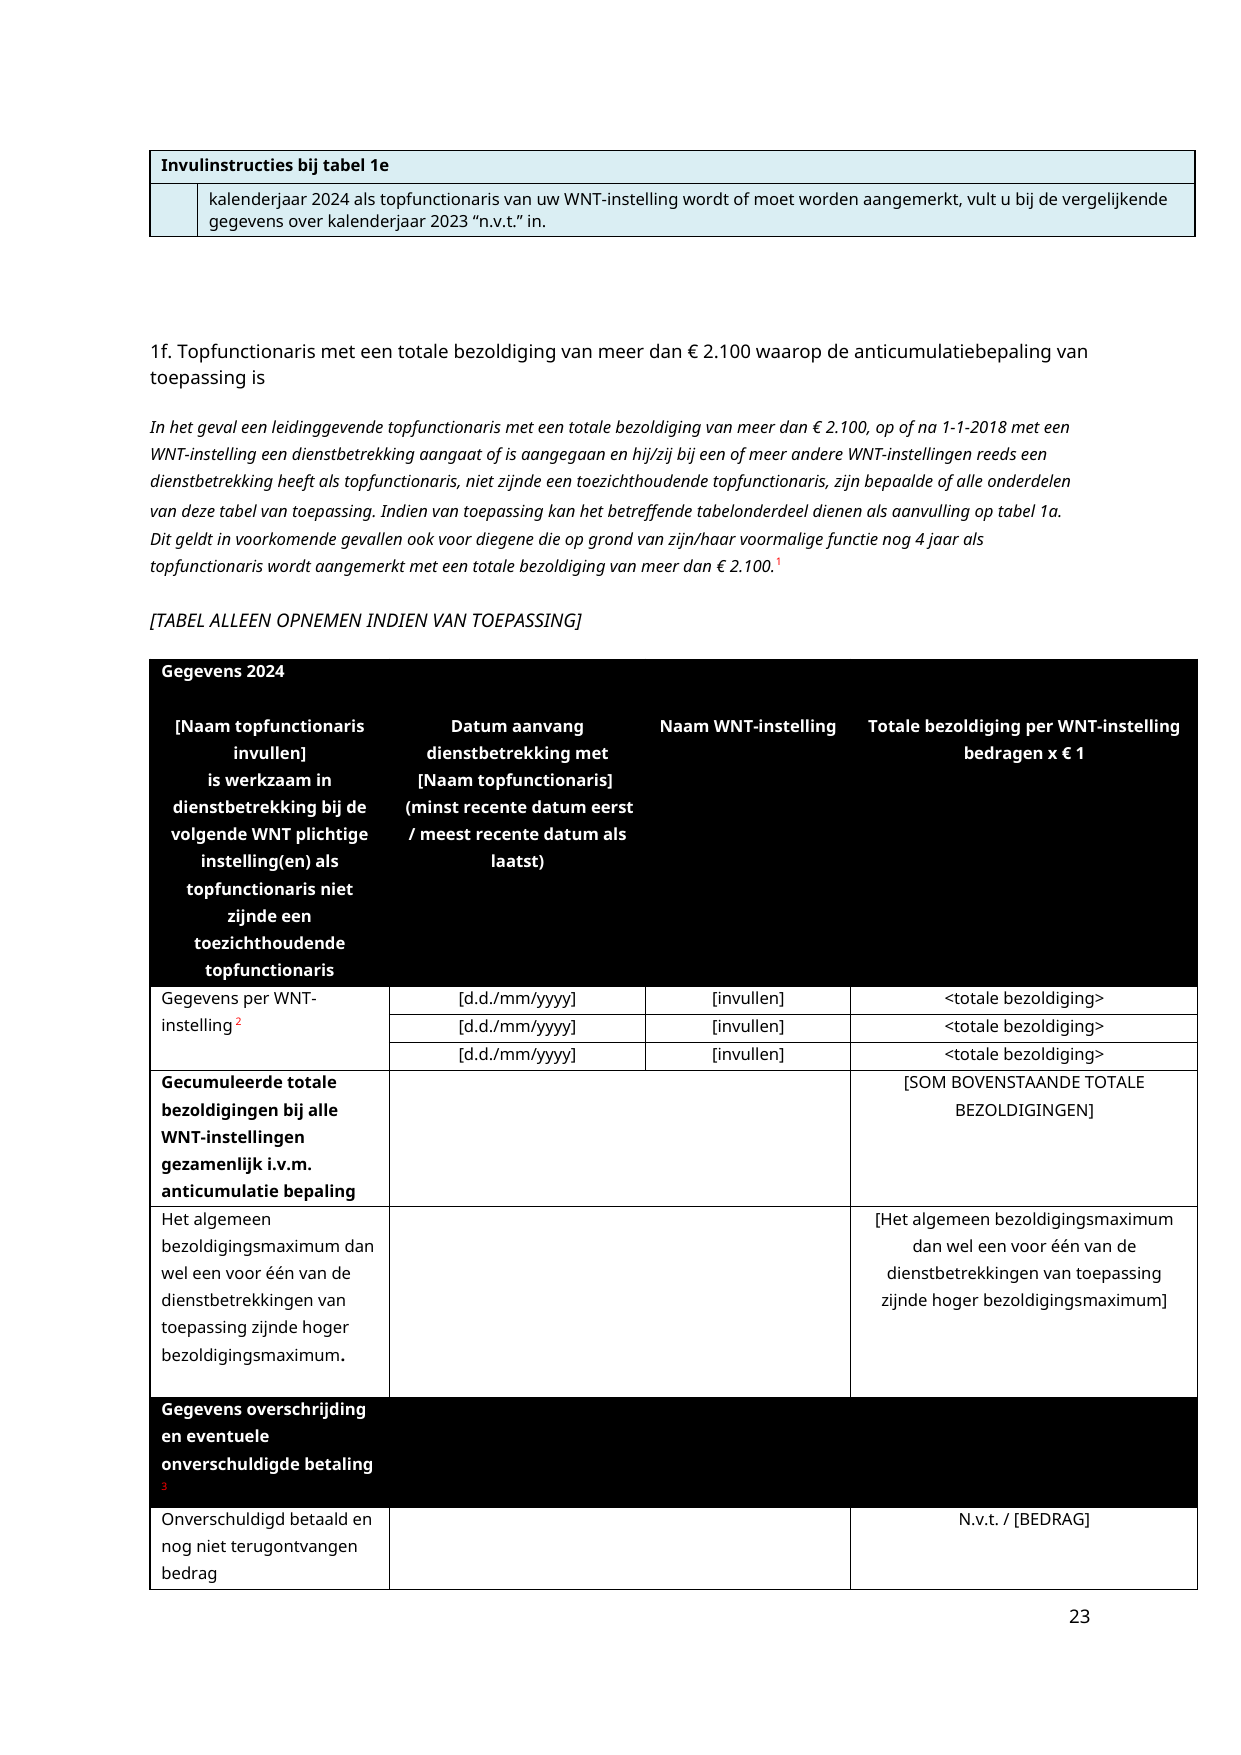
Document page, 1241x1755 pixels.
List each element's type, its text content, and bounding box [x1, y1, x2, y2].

table_cell [invullen] [646, 987, 850, 1014]
table_cell [d.d./mm/yyyy] [390, 1043, 645, 1070]
table_cell [d.d./mm/yyyy] [390, 987, 645, 1014]
table_header Gegevens 2024 [151, 660, 389, 713]
table_cell [390, 1398, 850, 1506]
table_cell [Naam topfunctionaris invullen] is werkzaam in dienstbetrekking bij de volgende WNT plichtige instelling(en) als topfunctionaris niet zijnde een toezichthoudende topfunctionaris [151, 714, 389, 986]
table_cell kalenderjaar 2024 als topfunctionaris van uw WNT-instelling wordt of moet worden aangemerkt, vult u bij de vergelijkende gegevens over kalenderjaar 2023 “n.v.t.” in. [198, 184, 1194, 236]
table_cell [SOM BOVENSTAANDE TOTALE BEZOLDIGINGEN] [851, 1071, 1197, 1206]
table_cell Gegevens overschrijding en eventuele onverschuldigde betaling 3 [151, 1398, 389, 1506]
table_cell Naam WNT-instelling [646, 714, 850, 986]
table_cell [390, 1207, 850, 1397]
table_cell [invullen] [646, 1015, 850, 1042]
table_cell [390, 1071, 850, 1206]
table_header [646, 660, 850, 713]
table_cell [d.d./mm/yyyy] [390, 1015, 645, 1042]
table_cell [invullen] [646, 1043, 850, 1070]
table_header [390, 660, 645, 713]
table_cell [390, 1508, 850, 1589]
table_cell N.v.t. / [BEDRAG] [851, 1508, 1197, 1589]
table_cell Onverschuldigd betaald en nog niet terugontvangen bedrag [151, 1508, 389, 1589]
text [TABEL ALLEEN OPNEMEN indien van toepassing] [150, 607, 1090, 633]
table_cell <totale bezoldiging> [851, 1015, 1197, 1042]
table_cell <totale bezoldiging> [851, 987, 1197, 1014]
table_cell [851, 1398, 1197, 1506]
table_cell Gegevens per WNT-instelling 2 [151, 987, 389, 1070]
table_cell [Het algemeen bezoldigingsmaximum dan wel een voor één van de dienstbetrekkingen van toepassing zijnde hoger bezoldigingsmaximum] [851, 1207, 1197, 1397]
table_cell Datum aanvang dienstbetrekking met [Naam topfunctionaris] (minst recente datum eerst / meest recente datum als laatst) [390, 714, 645, 986]
text 1f. Topfunctionaris met een totale bezoldiging van meer dan € 2.100 waarop de anticumulatiebepaling van toepassing is [150, 339, 1090, 390]
text In het geval een leidinggevende topfunctionaris met een totale bezoldiging van meer dan € 2.100, op of na 1-1-2018 met een WNT-instelling een dienstbetrekking aangaat of is aangegaan en hij/zij bij een of meer andere WNT-instellingen reeds een dienstbetrekking heeft als topfunctionaris, niet zijnde een toezichthoudende topfunctionaris, zijn bepaalde of alle onderdelen van deze tabel van toepassing. Indien van toepassing kan het betreffende tabelonderdeel dienen als aanvulling op tabel 1a. Dit geldt in voorkomende gevallen ook voor diegene die op grond van zijn/haar voormalige functie nog 4 jaar als topfunctionaris wordt aangemerkt met een totale bezoldiging van meer dan € 2.100.1 [150, 415, 1090, 577]
table_cell <totale bezoldiging> [851, 1043, 1197, 1070]
table_cell [151, 184, 197, 236]
table_cell Het algemeen bezoldigingsmaximum dan wel een voor één van de dienstbetrekkingen van toepassing zijnde hoger bezoldigingsmaximum. [151, 1207, 389, 1397]
table_header Invulinstructies bij tabel 1e [151, 151, 1194, 183]
table_cell Totale bezoldiging per WNT-instelling bedragen x € 1 [851, 714, 1197, 986]
table_cell Gecumuleerde totale bezoldigingen bij alle WNT-instellingen gezamenlijk i.v.m. anticumulatie bepaling [151, 1071, 389, 1206]
table_header [851, 660, 1197, 713]
